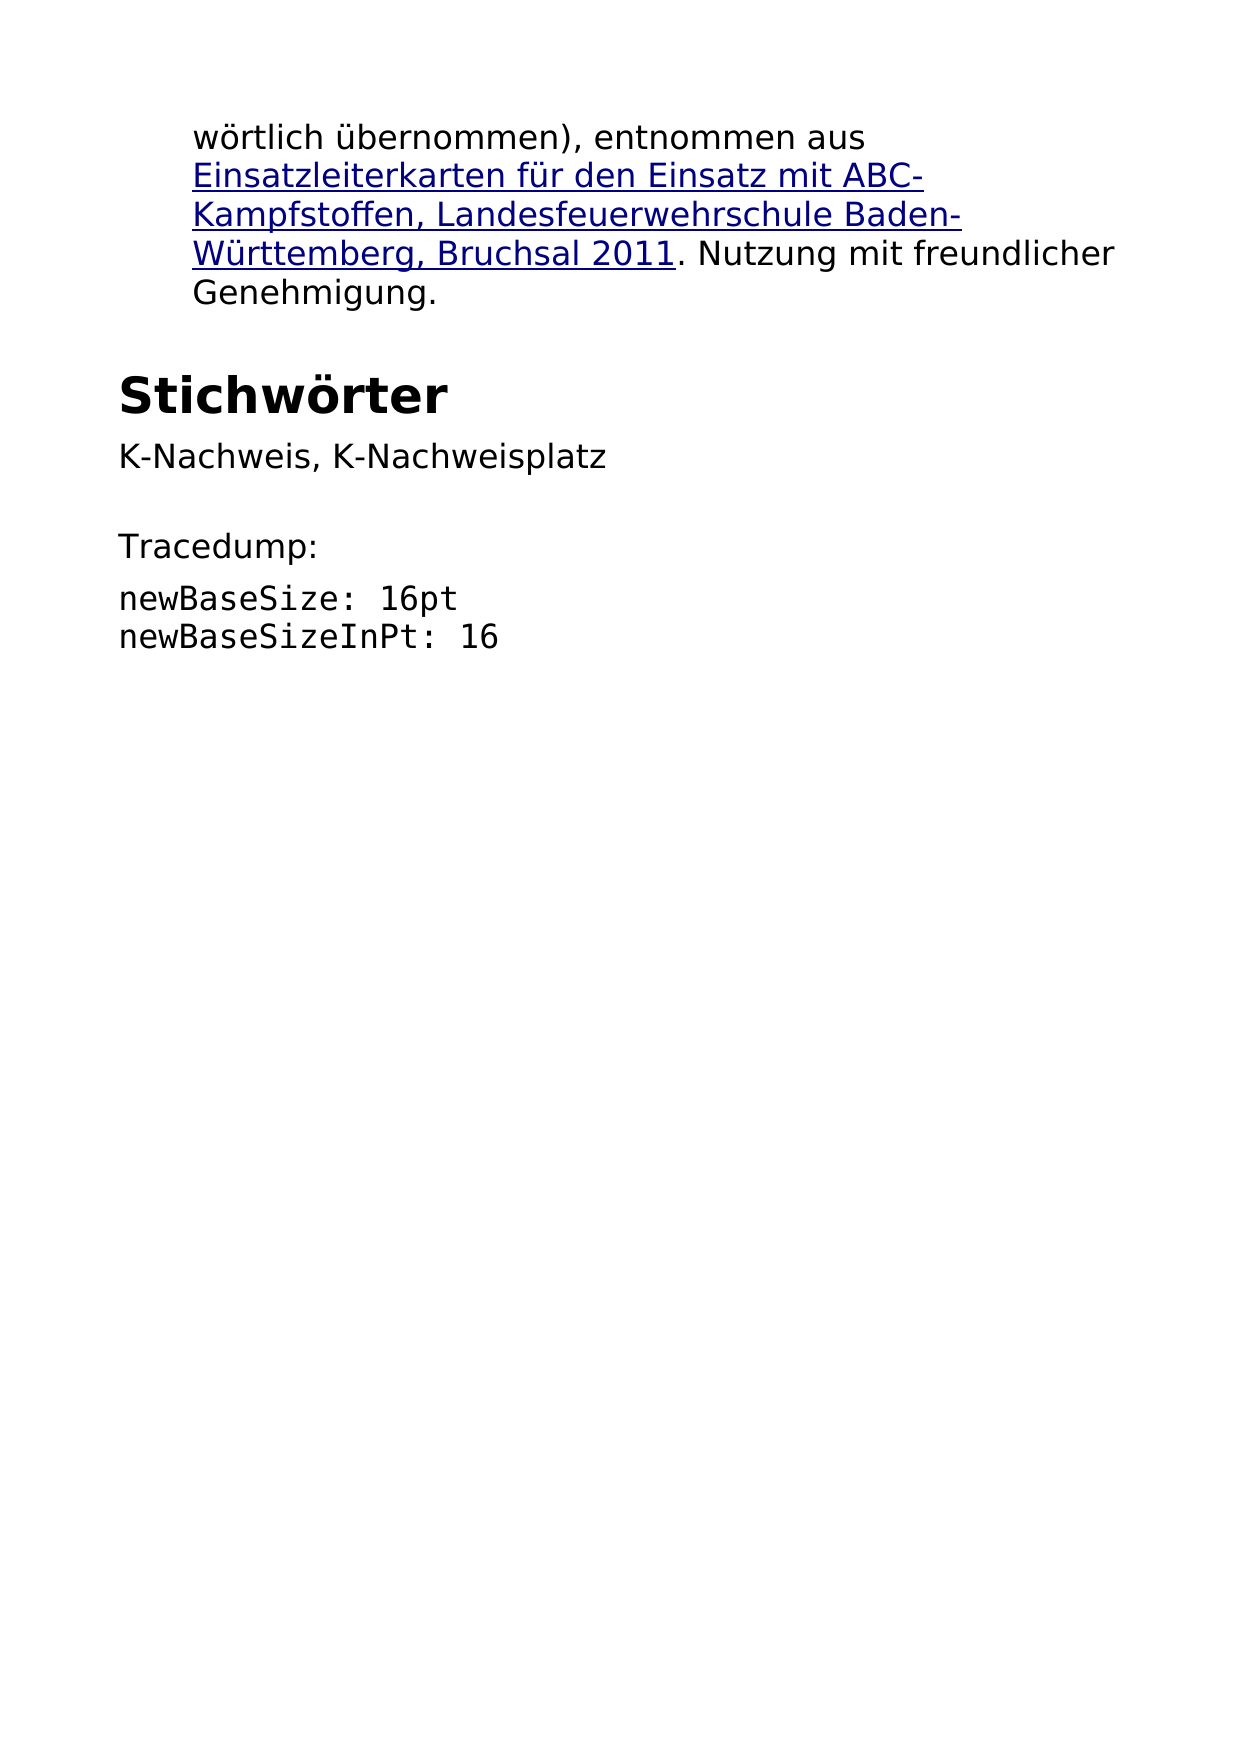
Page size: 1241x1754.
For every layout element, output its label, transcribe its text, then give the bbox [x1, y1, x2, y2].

list wörtlich übernommen), entnommen aus Einsatzleiterkarten für den Einsatz mit ABC-Kampfstoffen, Landesfeuerwehrschule Baden-Württemberg, Bruchsal 2011. Nutzung mit freundlicher Genehmigung. [177, 118, 1122, 312]
text K-Nachweis, K-Nachweisplatz [118, 438, 1122, 476]
text Tracedump: [118, 489, 1122, 567]
text newBaseSize: 16pt newBaseSizeInPt: 16 [118, 579, 1122, 657]
subtitle Stichwörter [118, 367, 1122, 425]
